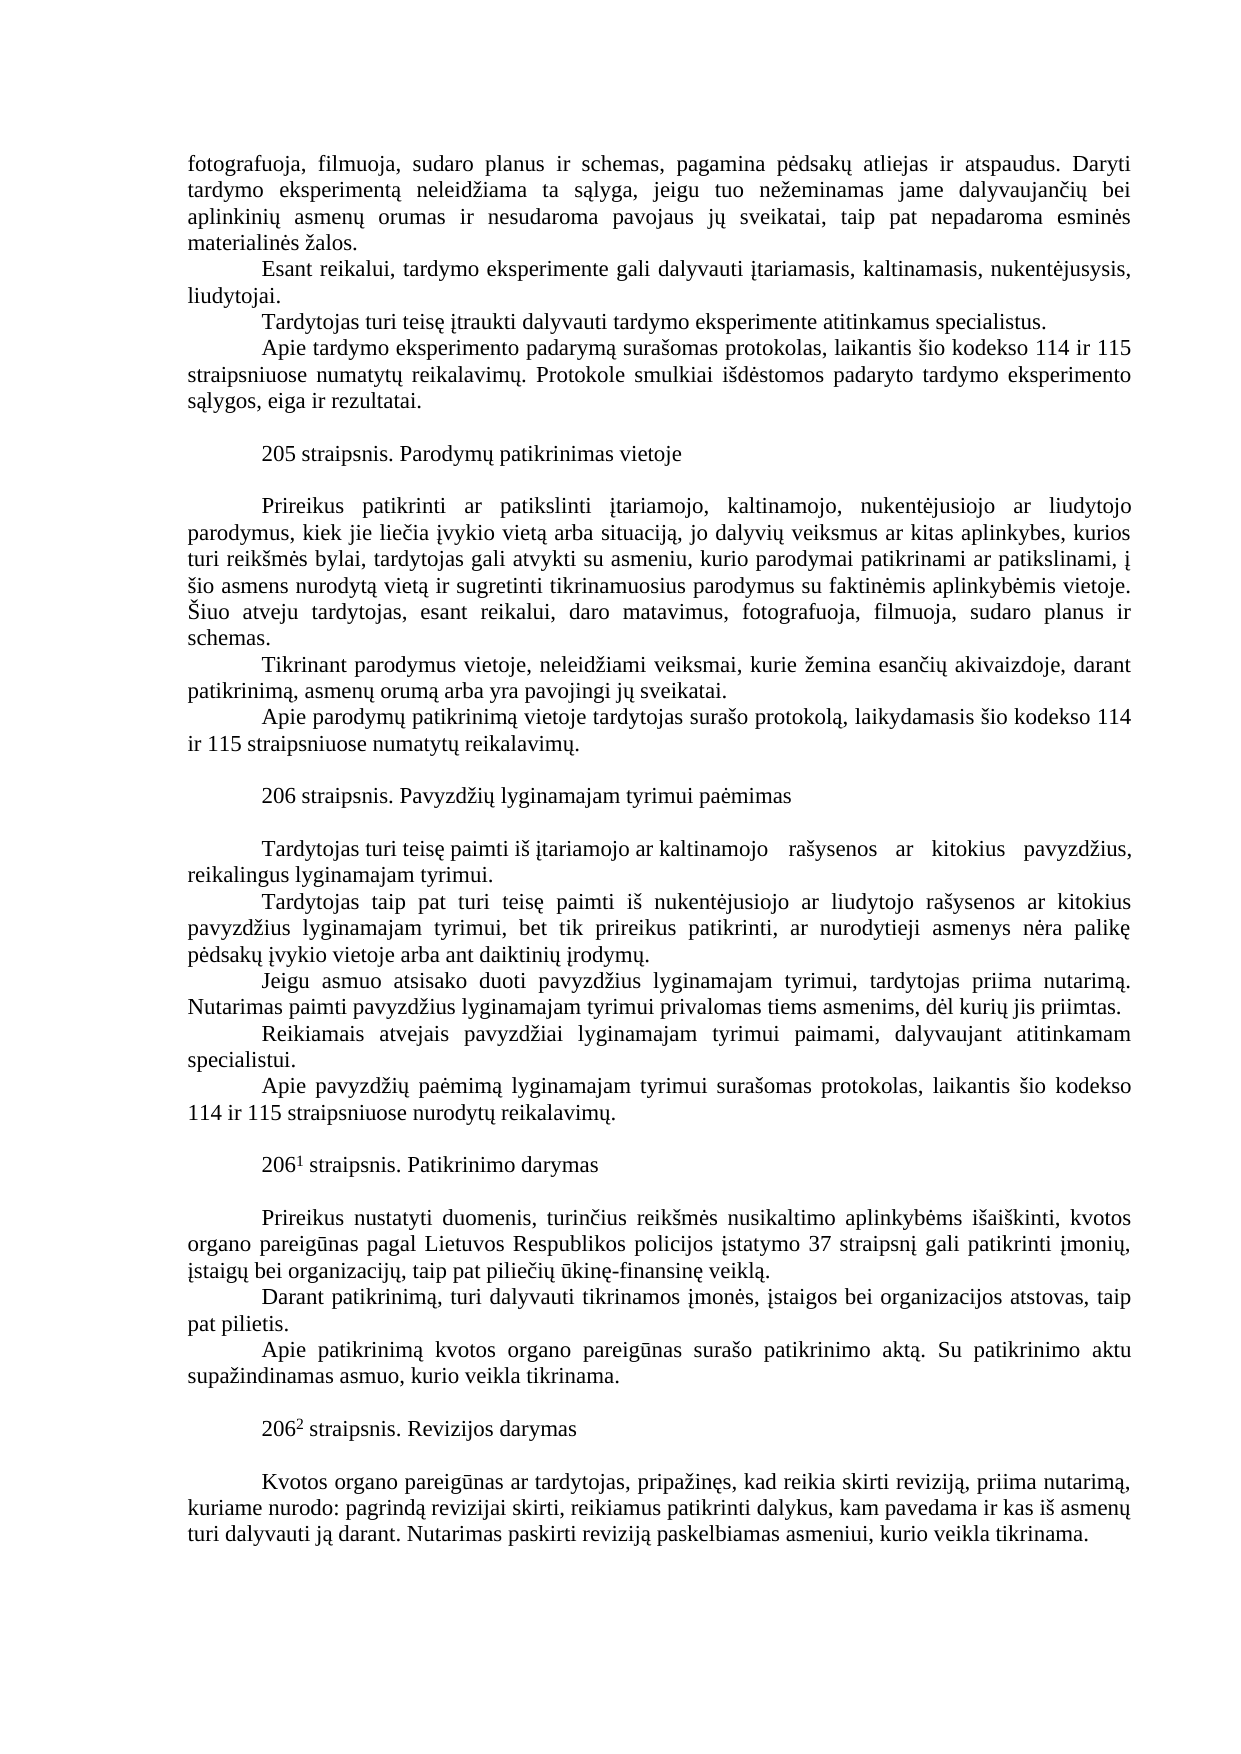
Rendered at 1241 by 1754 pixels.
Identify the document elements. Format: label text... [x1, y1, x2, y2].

text Tardytojas taip pat turi teisę paimti iš nukentėjusiojo ar liudytojo rašysenos ar kitokius pavyzdžius lyginamajam tyrimui, bet tik prireikus patikrinti, ar nurodytieji asmenys nėra palikę pėdsakų įvykio vietoje arba ant daiktinių įrodymų. [187, 888, 1132, 967]
text Reikiamais atvejais pavyzdžiai lyginamajam tyrimui paimami, dalyvaujant atitinkamam specialistui. [187, 1020, 1132, 1072]
text Darant patikrinimą, turi dalyvauti tikrinamos įmonės, įstaigos bei organizacijos atstovas, taip pat pilietis. [187, 1283, 1132, 1336]
text fotografuoja, filmuoja, sudaro planus ir schemas, pagamina pėdsakų atliejas ir atspaudus. Daryti tardymo eksperimentą neleidžiama ta sąlyga, jeigu tuo nežeminamas jame dalyvaujančių bei aplinkinių asmenų orumas ir nesudaroma pavojaus jų sveikatai, taip pat nepadaroma esminės materialinės žalos. [187, 150, 1132, 255]
text Apie patikrinimą kvotos organo pareigūnas surašo patikrinimo aktą. Su patikrinimo aktu supažindinamas asmuo, kurio veikla tikrinama. [187, 1336, 1132, 1389]
text 206 straipsnis. Pavyzdžių lyginamajam tyrimui paėmimas [187, 782, 1132, 809]
text Jeigu asmuo atsisako duoti pavyzdžius lyginamajam tyrimui, tardytojas priima nutarimą. Nutarimas paimti pavyzdžius lyginamajam tyrimui privalomas tiems asmenims, dėl kurių jis priimtas. [187, 967, 1132, 1020]
text Apie tardymo eksperimento padarymą surašomas protokolas, laikantis šio kodekso 114 ir 115 straipsniuose numatytų reikalavimų. Protokole smulkiai išdėstomos padaryto tardymo eksperimento sąlygos, eiga ir rezultatai. [187, 334, 1132, 413]
text Apie pavyzdžių paėmimą lyginamajam tyrimui surašomas protokolas, laikantis šio kodekso 114 ir 115 straipsniuose nurodytų reikalavimų. [187, 1072, 1132, 1125]
text Tardytojas turi teisę įtraukti dalyvauti tardymo eksperimente atitinkamus specialistus. [187, 308, 1132, 334]
text 205 straipsnis. Parodymų patikrinimas vietoje [187, 440, 1132, 466]
text Kvotos organo pareigūnas ar tardytojas, pripažinęs, kad reikia skirti reviziją, priima nutarimą, kuriame nurodo: pagrindą revizijai skirti, reikiamus patikrinti dalykus, kam pavedama ir kas iš asmenų turi dalyvauti ją darant. Nutarimas paskirti reviziją paskelbiamas asmeniui, kurio veikla tikrinama. [187, 1468, 1132, 1547]
text 2062 straipsnis. Revizijos darymas [187, 1415, 1132, 1441]
text Esant reikalui, tardymo eksperimente gali dalyvauti įtariamasis, kaltinamasis, nukentėjusysis, liudytojai. [187, 255, 1132, 308]
text Prireikus nustatyti duomenis, turinčius reikšmės nusikaltimo aplinkybėms išaiškinti, kvotos organo pareigūnas pagal Lietuvos Respublikos policijos įstatymo 37 straipsnį gali patikrinti įmonių, įstaigų bei organizacijų, taip pat piliečių ūkinę-finansinę veiklą. [187, 1204, 1132, 1283]
text Prireikus patikrinti ar patikslinti įtariamojo, kaltinamojo, nukentėjusiojo ar liudytojo parodymus, kiek jie liečia įvykio vietą arba situaciją, jo dalyvių veiksmus ar kitas aplinkybes, kurios turi reikšmės bylai, tardytojas gali atvykti su asmeniu, kurio parodymai patikrinami ar patikslinami, į šio asmens nurodytą vietą ir sugretinti tikrinamuosius parodymus su faktinėmis aplinkybėmis vietoje. Šiuo atveju tardytojas, esant reikalui, daro matavimus, fotografuoja, filmuoja, sudaro planus ir schemas. [187, 493, 1132, 651]
text 2061 straipsnis. Patikrinimo darymas [187, 1151, 1132, 1178]
text Tikrinant parodymus vietoje, neleidžiami veiksmai, kurie žemina esančių akivaizdoje, darant patikrinimą, asmenų orumą arba yra pavojingi jų sveikatai. [187, 651, 1132, 703]
text Tardytojas turi teisę paimti iš įtariamojo ar kaltinamojo rašysenos ar kitokius pavyzdžius, reikalingus lyginamajam tyrimui. [187, 835, 1132, 888]
text Apie parodymų patikrinimą vietoje tardytojas surašo protokolą, laikydamasis šio kodekso 114 ir 115 straipsniuose numatytų reikalavimų. [187, 703, 1132, 756]
